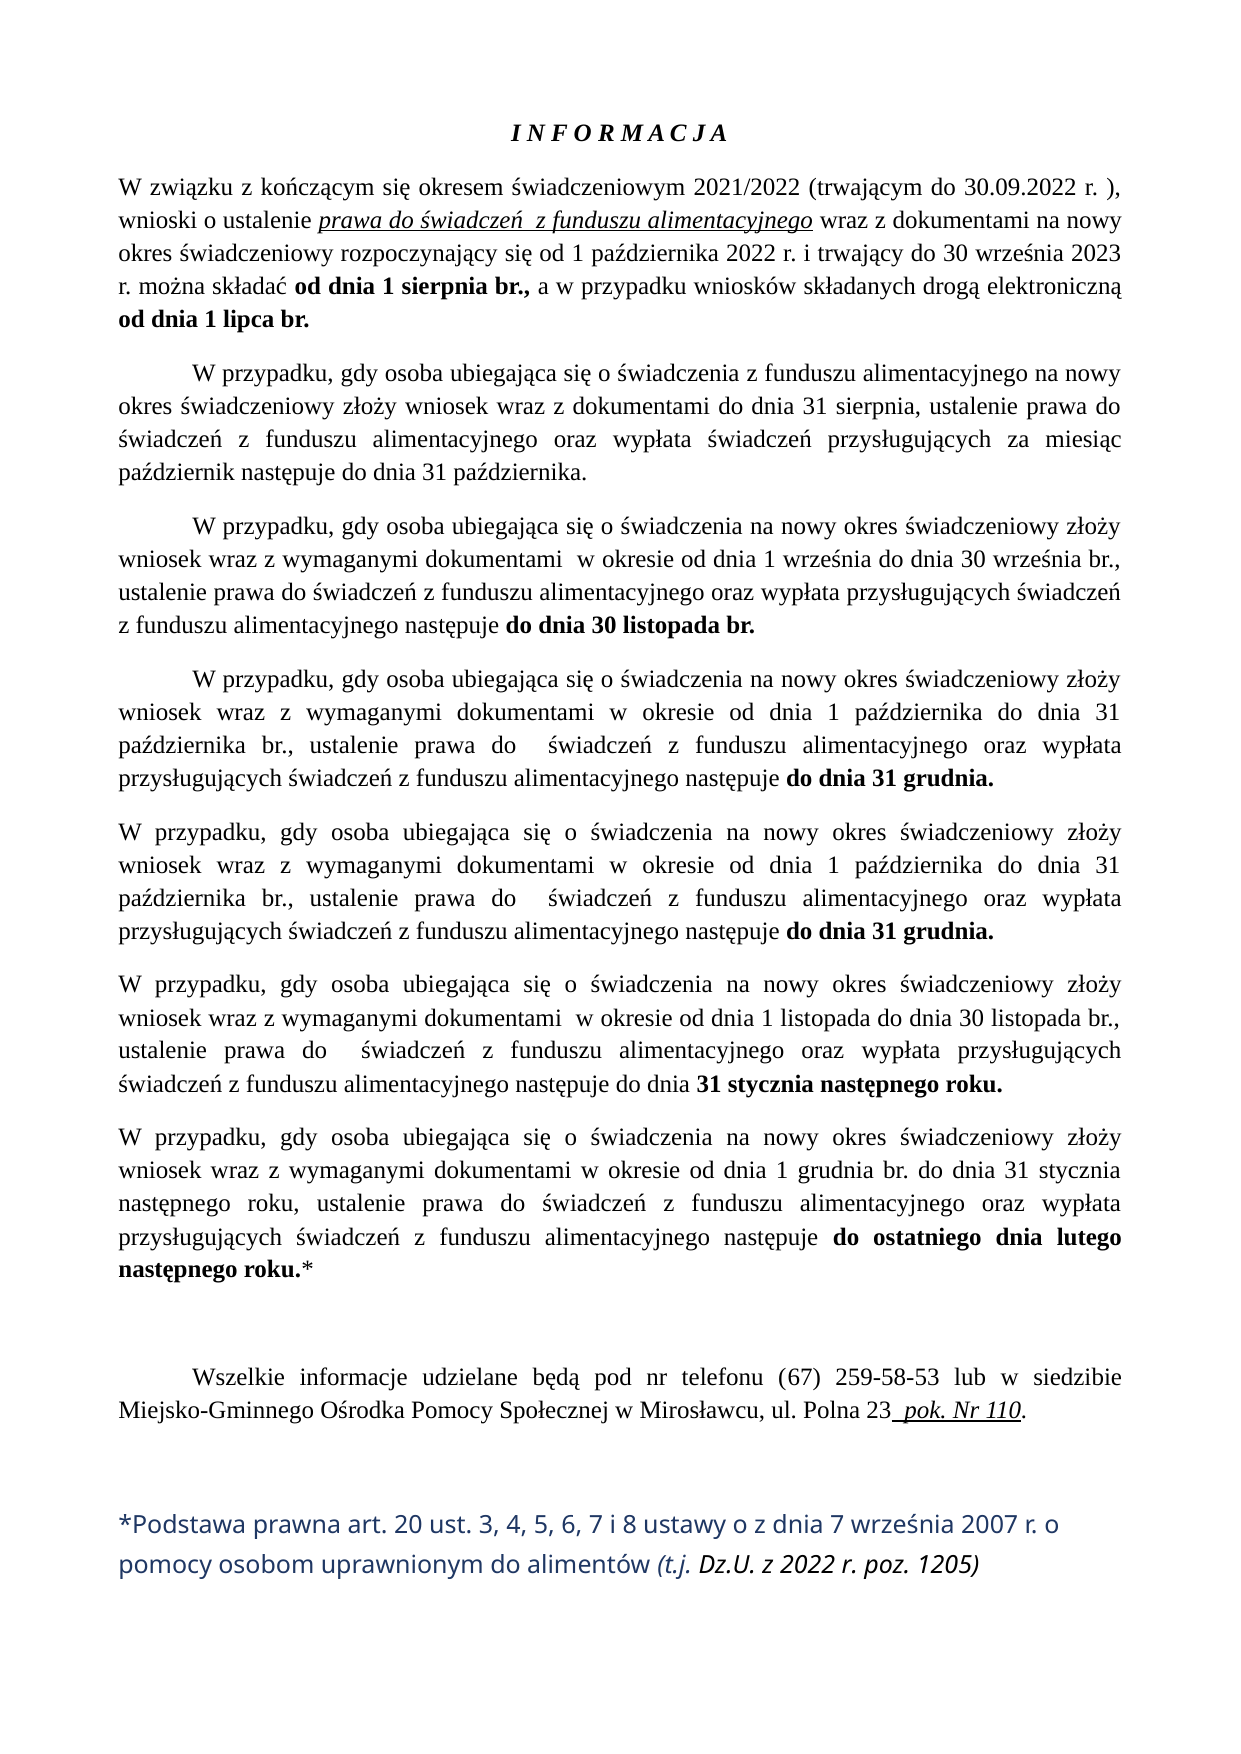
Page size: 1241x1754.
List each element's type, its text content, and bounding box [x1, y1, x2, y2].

subtitle *Podstawa prawna art. 20 ust. 3, 4, 5, 6, 7 i 8 ustawy o z dnia 7 września 2007 r. o pomocy osobom uprawnionym do alimentów (t.j. Dz.U. z 2022 r. poz. 1205) [118, 1507, 1122, 1580]
text Wszelkie informacje udzielane będą pod nr telefonu (67) 259-58-53 lub w siedzibie Miejsko-Gminnego Ośrodka Pomocy Społecznej w Mirosławcu, ul. Polna 23 pok. Nr 110. [118, 1362, 1122, 1424]
text W przypadku, gdy osoba ubiegająca się o świadczenia na nowy okres świadczeniowy złoży wniosek wraz z wymaganymi dokumentami w okresie od dnia 1 grudnia br. do dnia 31 stycznia następnego roku, ustalenie prawa do świadczeń z funduszu alimentacyjnego oraz wypłata przysługujących świadczeń z funduszu alimentacyjnego następuje do ostatniego dnia lutego następnego roku.* [118, 1122, 1122, 1283]
text W przypadku, gdy osoba ubiegająca się o świadczenia na nowy okres świadczeniowy złoży wniosek wraz z wymaganymi dokumentami w okresie od dnia 1 listopada do dnia 30 listopada br., ustalenie prawa do świadczeń z funduszu alimentacyjnego oraz wypłata przysługujących świadczeń z funduszu alimentacyjnego następuje do dnia 31 stycznia następnego roku. [118, 969, 1122, 1097]
text W przypadku, gdy osoba ubiegająca się o świadczenia na nowy okres świadczeniowy złoży wniosek wraz z wymaganymi dokumentami w okresie od dnia 1 września do dnia 30 września br., ustalenie prawa do świadczeń z funduszu alimentacyjnego oraz wypłata przysługujących świadczeń z funduszu alimentacyjnego następuje do dnia 30 listopada br. [118, 511, 1122, 639]
text W przypadku, gdy osoba ubiegająca się o świadczenia z funduszu alimentacyjnego na nowy okres świadczeniowy złoży wniosek wraz z dokumentami do dnia 31 sierpnia, ustalenie prawa do świadczeń z funduszu alimentacyjnego oraz wypłata świadczeń przysługujących za miesiąc październik następuje do dnia 31 października. [118, 358, 1122, 486]
text W związku z kończącym się okresem świadczeniowym 2021/2022 (trwającym do 30.09.2022 r. ), wnioski o ustalenie prawa do świadczeń z funduszu alimentacyjnego wraz z dokumentami na nowy okres świadczeniowy rozpoczynający się od 1 października 2022 r. i trwający do 30 września 2023 r. można składać od dnia 1 sierpnia br., a w przypadku wniosków składanych drogą elektroniczną od dnia 1 lipca br. [118, 172, 1122, 333]
text W przypadku, gdy osoba ubiegająca się o świadczenia na nowy okres świadczeniowy złoży wniosek wraz z wymaganymi dokumentami w okresie od dnia 1 października do dnia 31 października br., ustalenie prawa do świadczeń z funduszu alimentacyjnego oraz wypłata przysługujących świadczeń z funduszu alimentacyjnego następuje do dnia 31 grudnia. [118, 664, 1122, 792]
text I N F O R M A C J A [118, 118, 1122, 147]
text W przypadku, gdy osoba ubiegająca się o świadczenia na nowy okres świadczeniowy złoży wniosek wraz z wymaganymi dokumentami w okresie od dnia 1 października do dnia 31 października br., ustalenie prawa do świadczeń z funduszu alimentacyjnego oraz wypłata przysługujących świadczeń z funduszu alimentacyjnego następuje do dnia 31 grudnia. [118, 817, 1122, 944]
